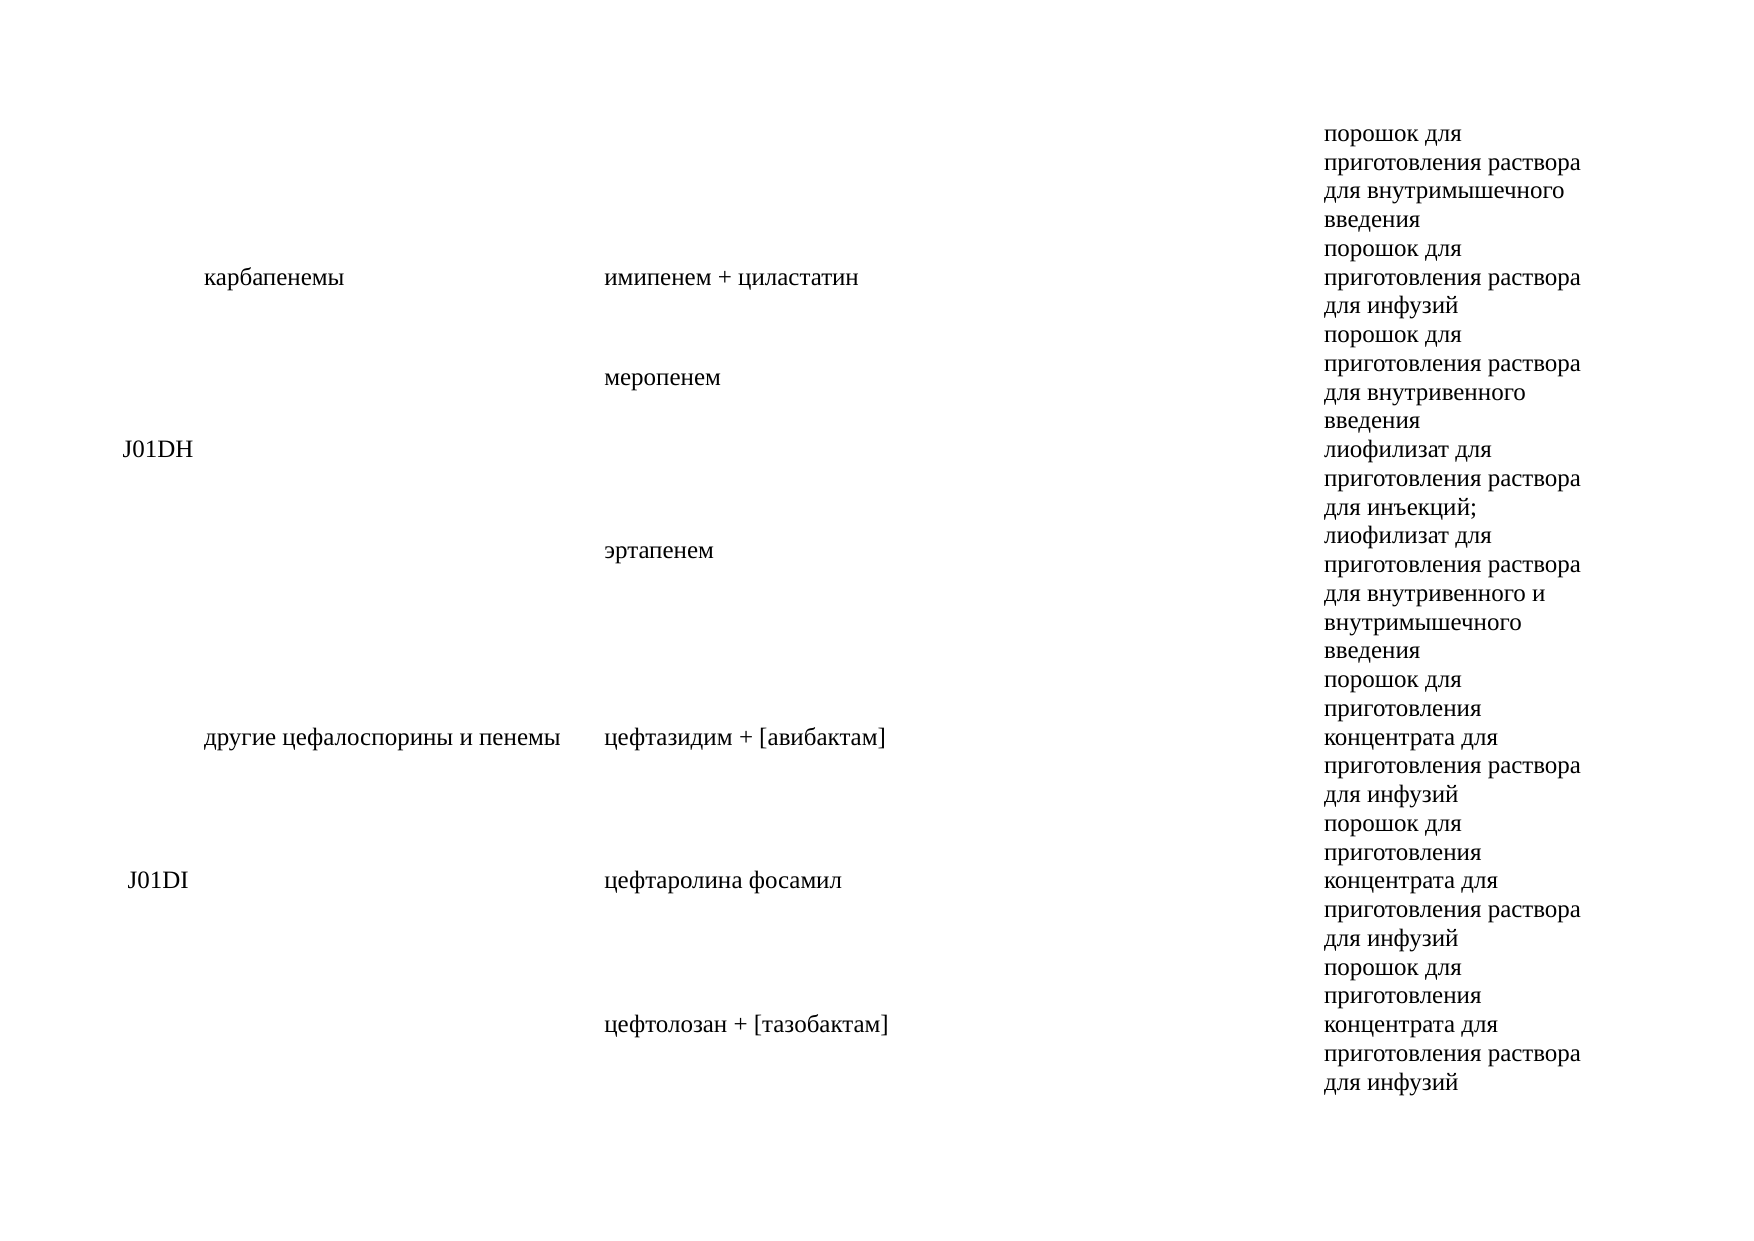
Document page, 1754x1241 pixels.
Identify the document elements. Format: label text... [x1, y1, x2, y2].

table_cell имипенем + циластатин [604, 233, 1324, 319]
table_cell [204, 952, 604, 1096]
table_cell [204, 319, 604, 434]
table_cell [604, 118, 1324, 233]
table_cell порошок для приготовления концентрата для приготовления раствора для инфузий [1324, 952, 1607, 1096]
table_cell порошок для приготовления концентрата для приготовления раствора для инфузий [1324, 808, 1607, 952]
table_cell порошок для приготовления концентрата для приготовления раствора для инфузий [1324, 664, 1607, 808]
table_cell лиофилизат для приготовления раствора для инъекций; лиофилизат для приготовления раствора для внутривенного и внутримышечного введения [1324, 434, 1607, 664]
table_cell эртапенем [604, 434, 1324, 664]
table_cell порошок для приготовления раствора для внутримышечного введения [1324, 118, 1607, 233]
table_cell порошок для приготовления раствора для внутривенного введения [1324, 319, 1607, 434]
table_cell карбапенемы [204, 233, 604, 319]
table_cell [204, 434, 604, 664]
table_cell [204, 808, 604, 952]
table_cell [204, 118, 604, 233]
table_cell J01DI [118, 664, 204, 1096]
table_cell [118, 118, 204, 233]
table_cell цефтазидим + [авибактам] [604, 664, 1324, 808]
table_cell цефтолозан + [тазобактам] [604, 952, 1324, 1096]
table_cell меропенем [604, 319, 1324, 434]
table_cell порошок для приготовления раствора для инфузий [1324, 233, 1607, 319]
table_cell другие цефалоспорины и пенемы [204, 664, 604, 808]
table_cell цефтаролина фосамил [604, 808, 1324, 952]
table_cell J01DH [118, 233, 204, 664]
